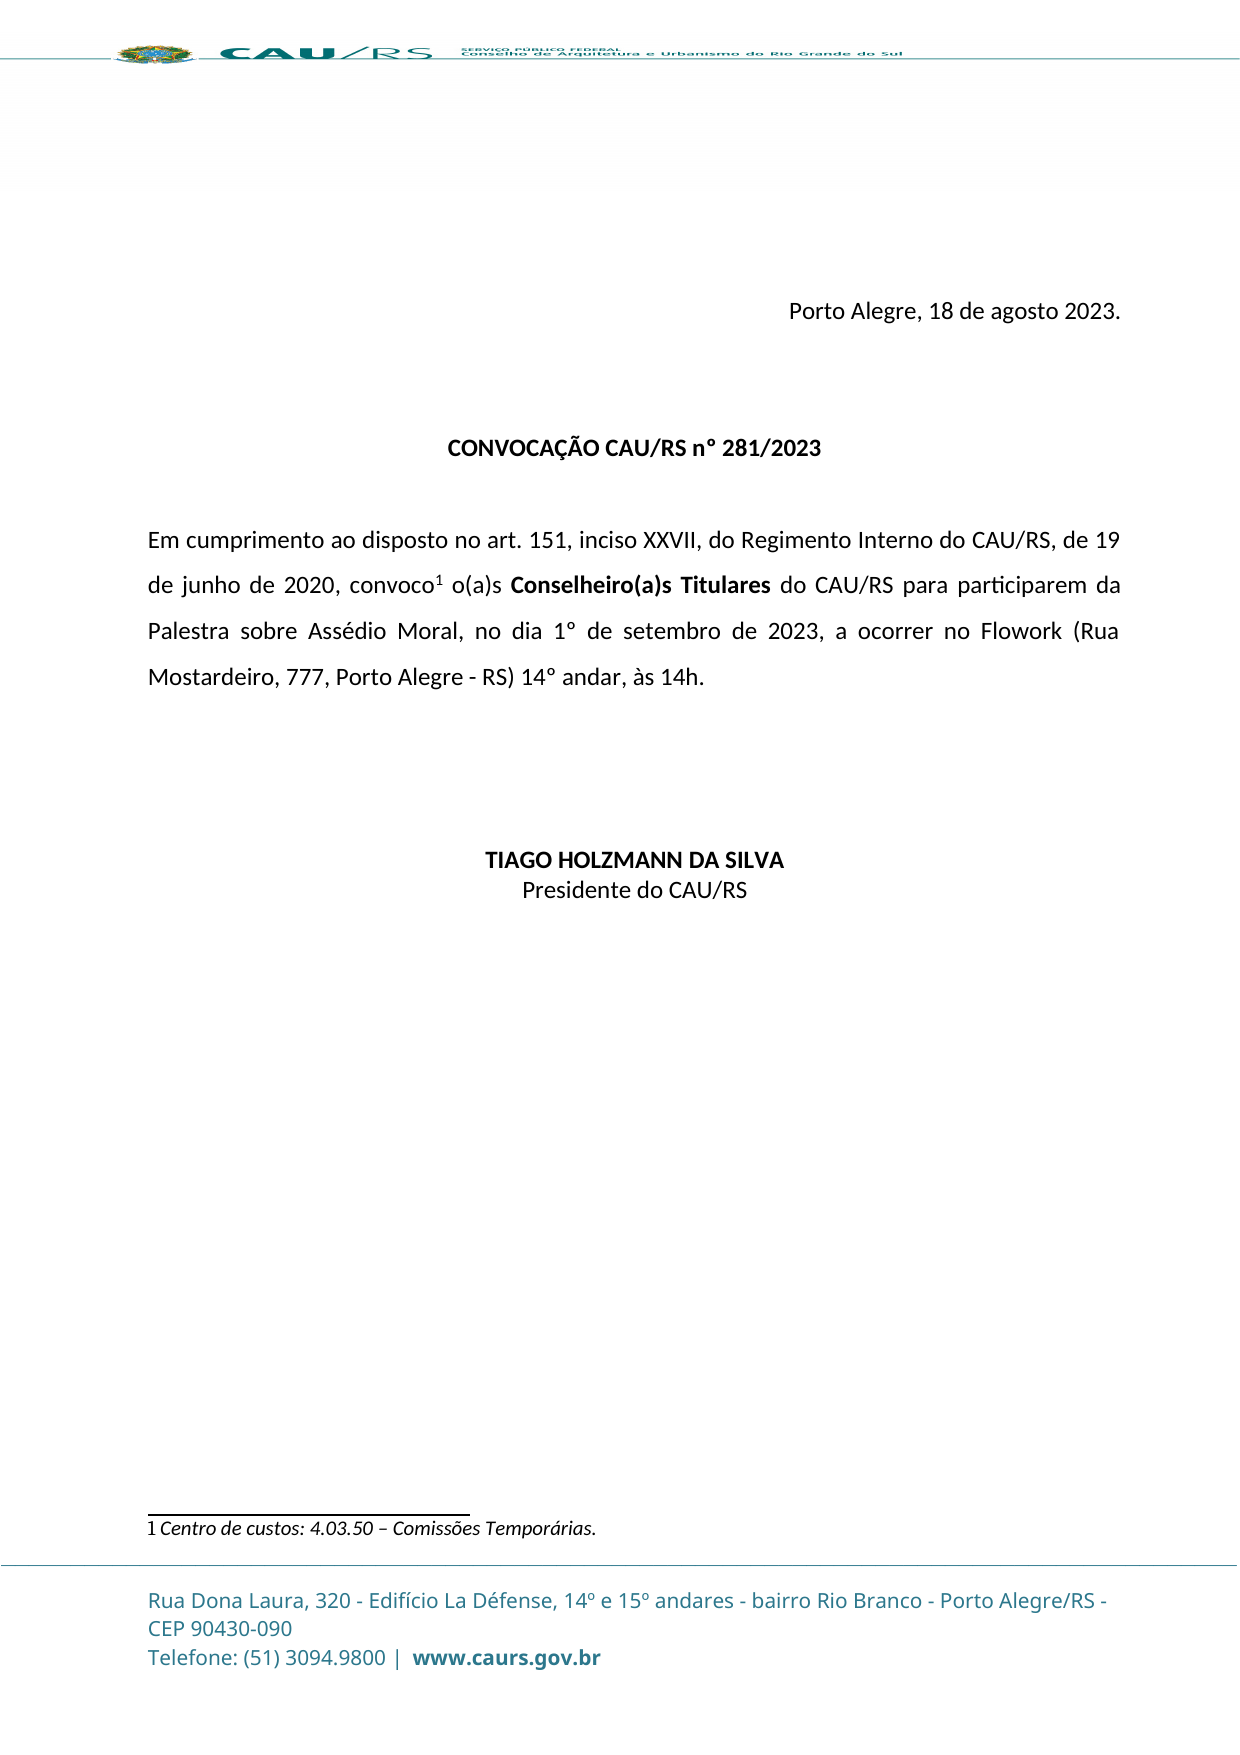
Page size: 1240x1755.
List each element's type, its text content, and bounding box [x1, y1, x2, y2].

text Centro de custos: 4.03.50 – Comissões Temporárias. [148, 1515, 1121, 1540]
text Presidente do CAU/RS [148, 874, 1121, 905]
text TIAGO HOLZMANN DA SILVA [148, 844, 1121, 874]
text CONVOCAÇÃO CAU/RS nº 281/2023 [148, 432, 1121, 463]
text Porto Alegre, 18 de agosto 2023. [148, 295, 1121, 326]
text Em cumprimento ao disposto no art. 151, inciso XXVII, do Regimento Interno do CAU/RS, de 19 de junho de 2020, convoco o(a)s Conselheiro(a)s Titulares do CAU/RS para participarem da Palestra sobre Assédio Moral, no dia 1º de setembro de 2023, a ocorrer no Flowork (Rua Mostardeiro, 777, Porto Alegre - RS) 14º andar, às 14h. [148, 524, 1121, 692]
